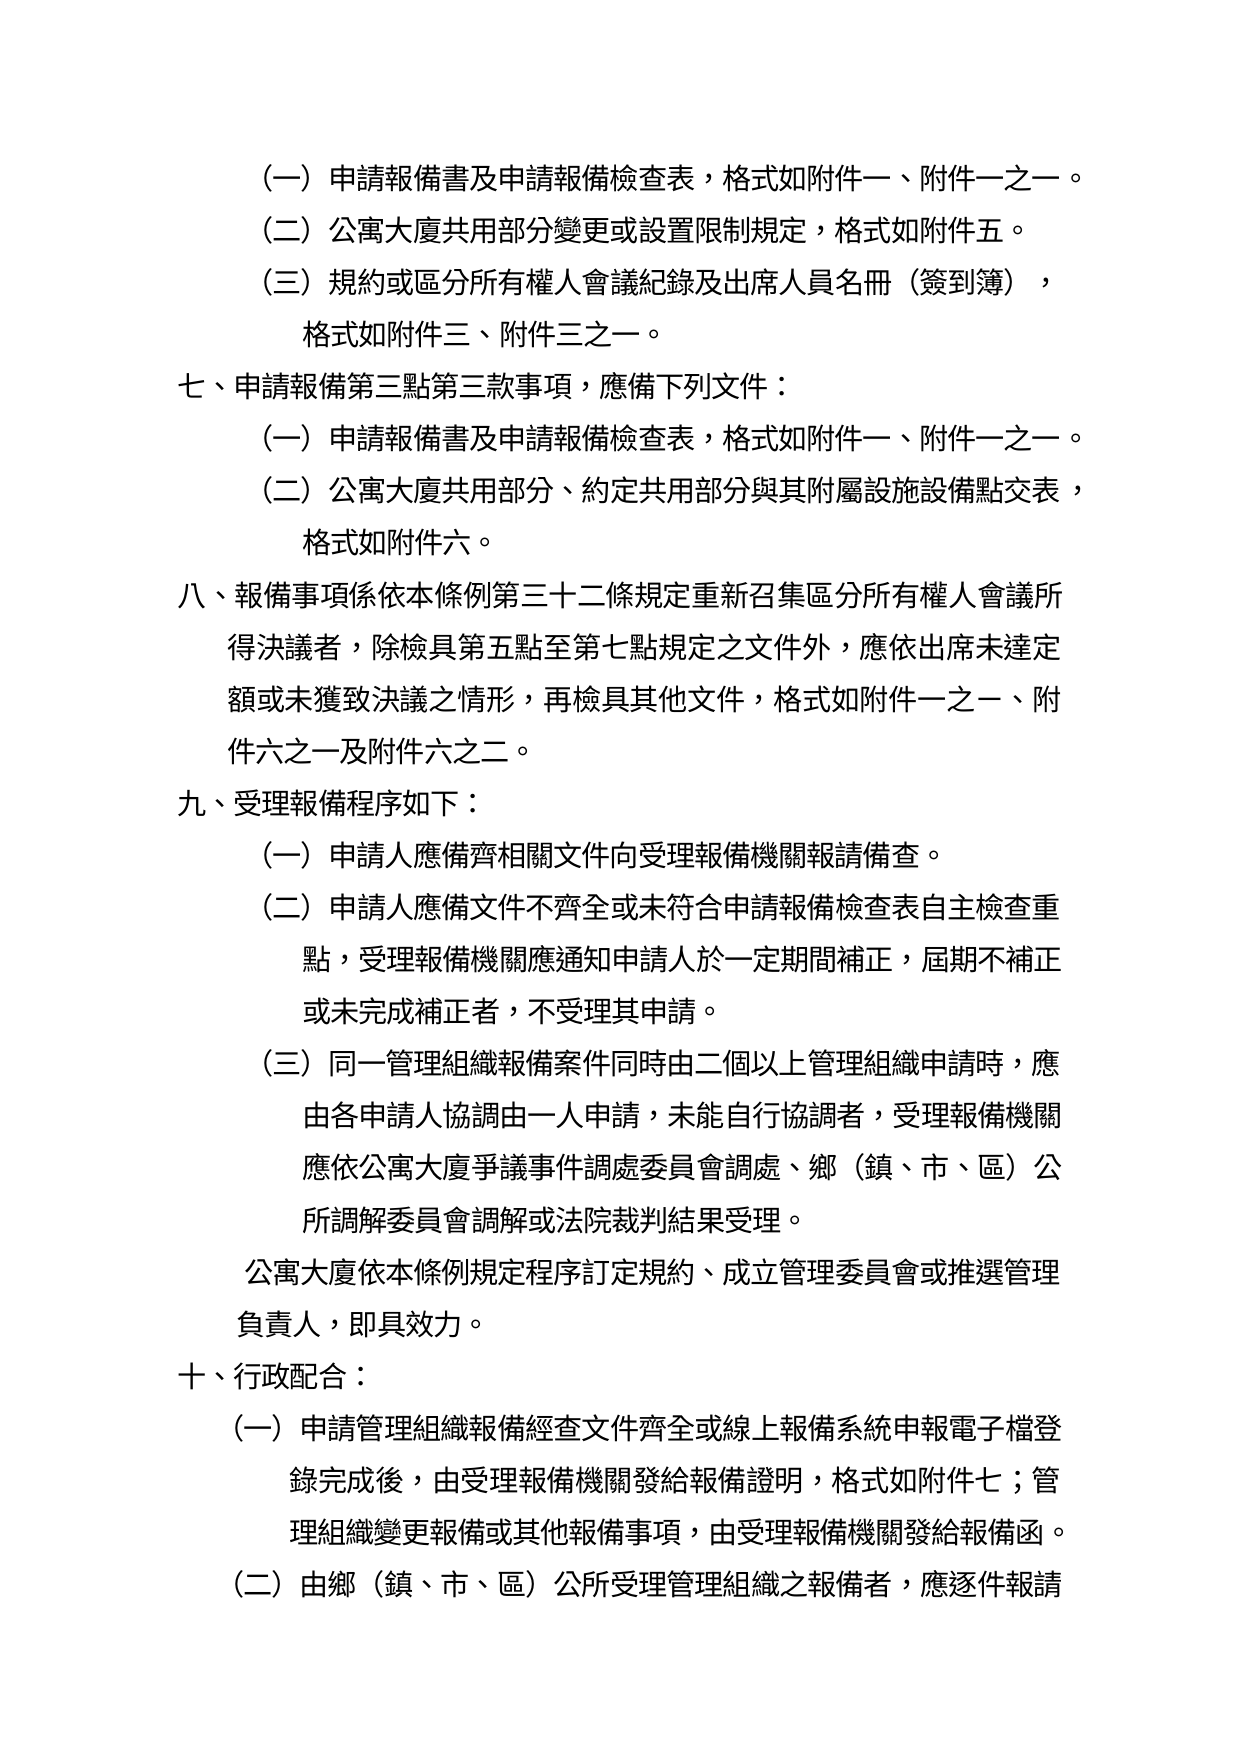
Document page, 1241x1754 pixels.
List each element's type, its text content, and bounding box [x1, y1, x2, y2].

text （一）申請報備書及申請報備檢查表，格式如附件一、附件一之一。 [177, 408, 1063, 460]
text 九、受理報備程序如下： [177, 773, 1063, 825]
text （二）公寓大廈共用部分、約定共用部分與其附屬設施設備點交表，格式如附件六。 [177, 460, 1063, 564]
text （一）申請人應備齊相關文件向受理報備機關報請備查。 [177, 825, 1063, 877]
text （二）由鄉（鎮、市、區）公所受理管理組織之報備者，應逐件報請 [215, 1554, 1063, 1606]
text 七、申請報備第三點第三款事項，應備下列文件： [177, 356, 1063, 408]
text （三）同一管理組織報備案件同時由二個以上管理組織申請時，應由各申請人協調由一人申請，未能自行協調者，受理報備機關應依公寓大廈爭議事件調處委員會調處、鄉（鎮、市、區）公所調解委員會調解或法院裁判結果受理。 [177, 1033, 1063, 1241]
text （一）申請報備書及申請報備檢查表，格式如附件一、附件一之一。 [177, 148, 1063, 200]
text 公寓大廈依本條例規定程序訂定規約、成立管理委員會或推選管理負責人，即具效力。 [177, 1241, 1063, 1346]
text （三）規約或區分所有權人會議紀錄及出席人員名冊（簽到簿），格式如附件三、附件三之一。 [177, 252, 1063, 356]
text 八、報備事項係依本條例第三十二條規定重新召集區分所有權人會議所得決議者，除檢具第五點至第七點規定之文件外，應依出席未達定額或未獲致決議之情形，再檢具其他文件，格式如附件一之ㄧ、附件六之一及附件六之二。 [177, 564, 1063, 773]
text （二）公寓大廈共用部分變更或設置限制規定，格式如附件五。 [177, 200, 1063, 252]
text （二）申請人應備文件不齊全或未符合申請報備檢查表自主檢查重點，受理報備機關應通知申請人於一定期間補正，屆期不補正或未完成補正者，不受理其申請。 [177, 877, 1063, 1033]
text 十、行政配合： [177, 1346, 1063, 1398]
text （一）申請管理組織報備經查文件齊全或線上報備系統申報電子檔登錄完成後，由受理報備機關發給報備證明，格式如附件七；管理組織變更報備或其他報備事項，由受理報備機關發給報備函。 [215, 1398, 1063, 1554]
